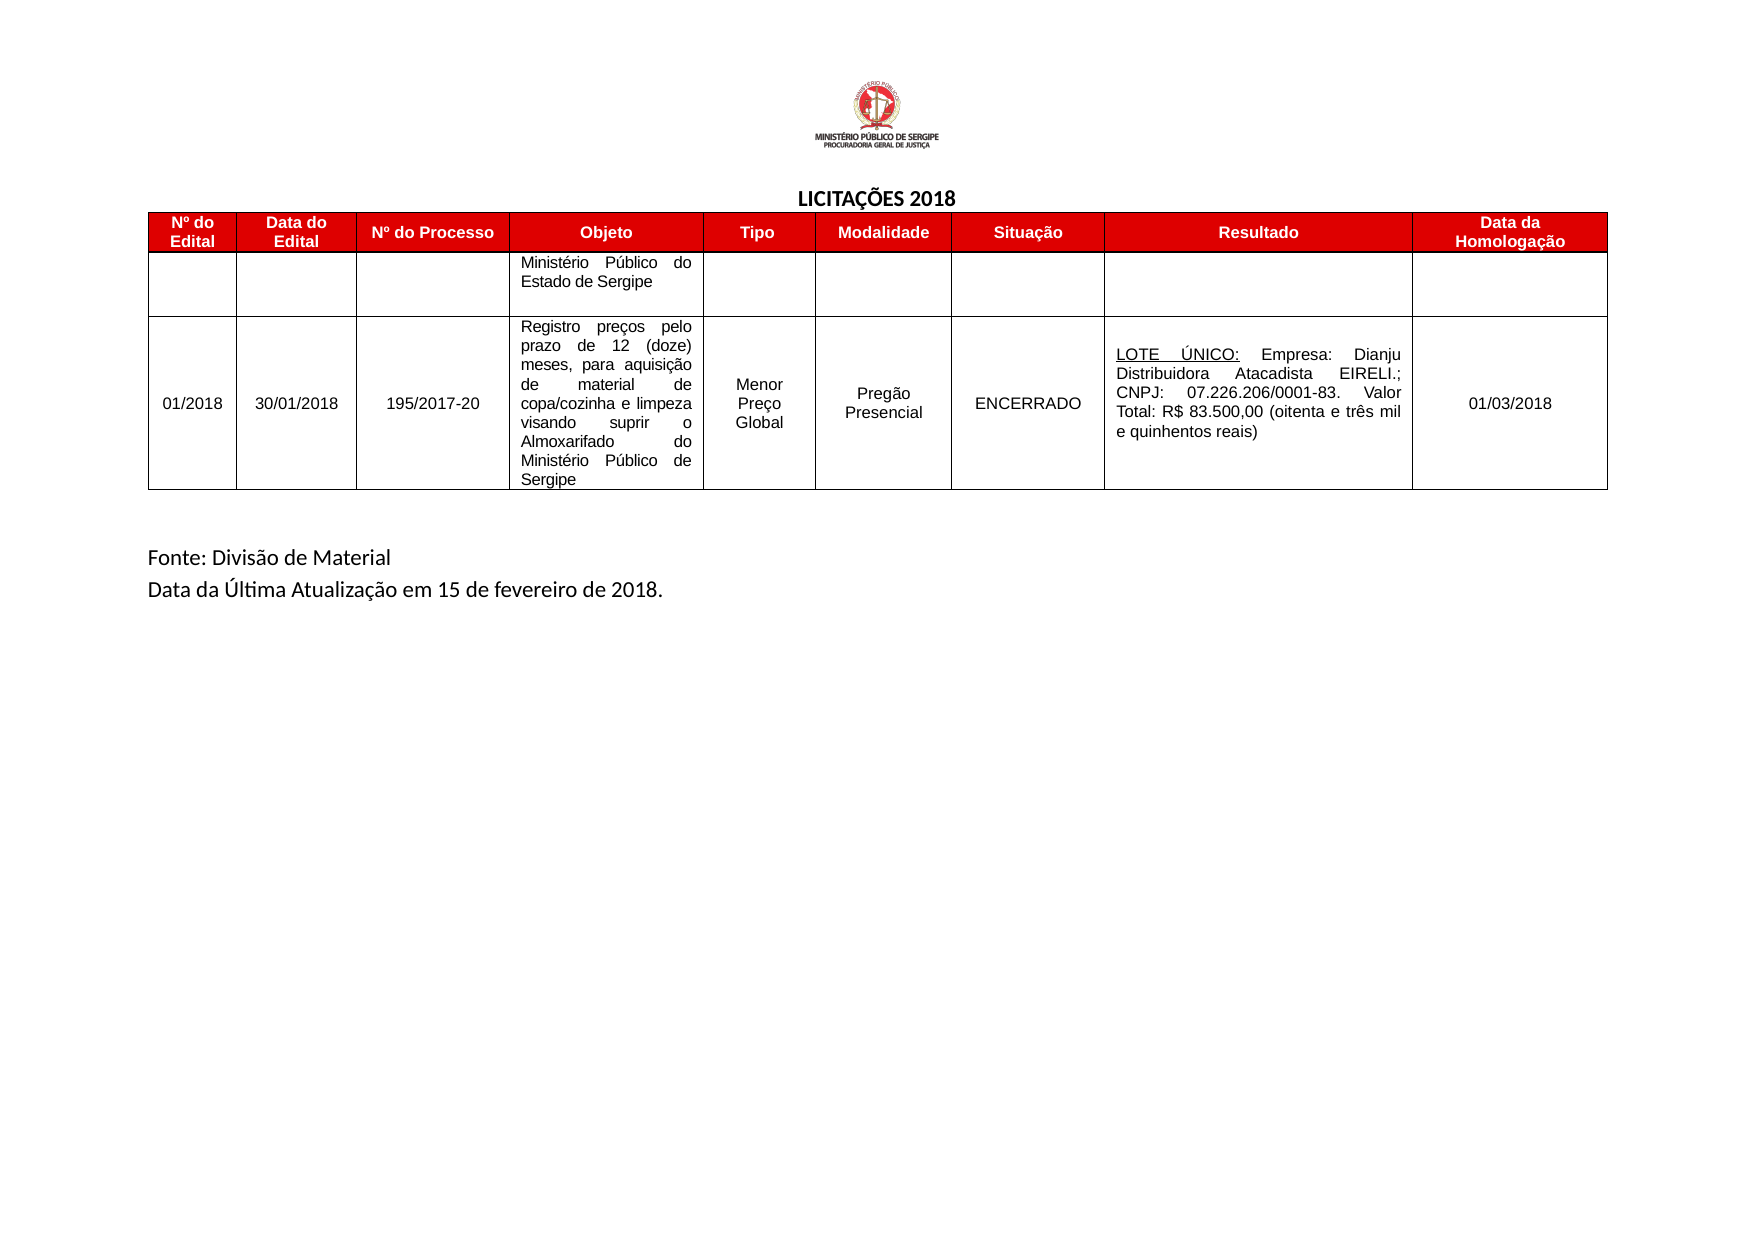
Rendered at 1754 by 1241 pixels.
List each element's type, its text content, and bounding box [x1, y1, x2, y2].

picture [815, 81, 939, 149]
table_header Nº do Processo [357, 213, 509, 251]
table_cell [704, 253, 815, 316]
table_cell [816, 253, 951, 316]
table_cell 30/01/2018 [237, 317, 356, 489]
table_cell [1105, 253, 1412, 316]
table_cell [1413, 253, 1607, 316]
table_cell 01/03/2018 [1413, 317, 1607, 489]
text Fonte: Divisão de Material Data da Última Atualização em 15 de fevereiro de 2018. [148, 543, 1606, 603]
table_cell LOTE ÚNICO: Empresa: Dianju Distribuidora Atacadista EIRELI.; CNPJ: 07.226.206/0001-83. Valor Total: R$ 83.500,00 (oitenta e três mil e quinhentos reais) [1105, 317, 1412, 489]
table_cell 195/2017-20 [357, 317, 509, 489]
table_header Nº do Edital [149, 213, 236, 251]
table_cell Pregão Presencial [816, 317, 951, 489]
table_header Data do Edital [237, 213, 356, 251]
table_header Modalidade [816, 213, 951, 251]
table_cell 01/2018 [149, 317, 236, 489]
table_cell [952, 253, 1104, 316]
table_header Objeto [510, 213, 703, 251]
table_header Resultado [1105, 213, 1412, 251]
table_cell [149, 253, 236, 316]
table_cell [357, 253, 509, 316]
table_cell Ministério Público do Estado de Sergipe [510, 253, 703, 316]
table_cell ENCERRADO [952, 317, 1104, 489]
table_cell Menor Preço Global [704, 317, 815, 489]
table_cell Registro preços pelo prazo de 12 (doze) meses, para aquisição de material de copa/cozinha e limpeza visando suprir o Almoxarifado do Ministério Público de Sergipe [510, 317, 703, 489]
table_cell [237, 253, 356, 316]
table_header Tipo [704, 213, 815, 251]
table_header Situação [952, 213, 1104, 251]
table_header Data da Homologação [1413, 213, 1607, 251]
